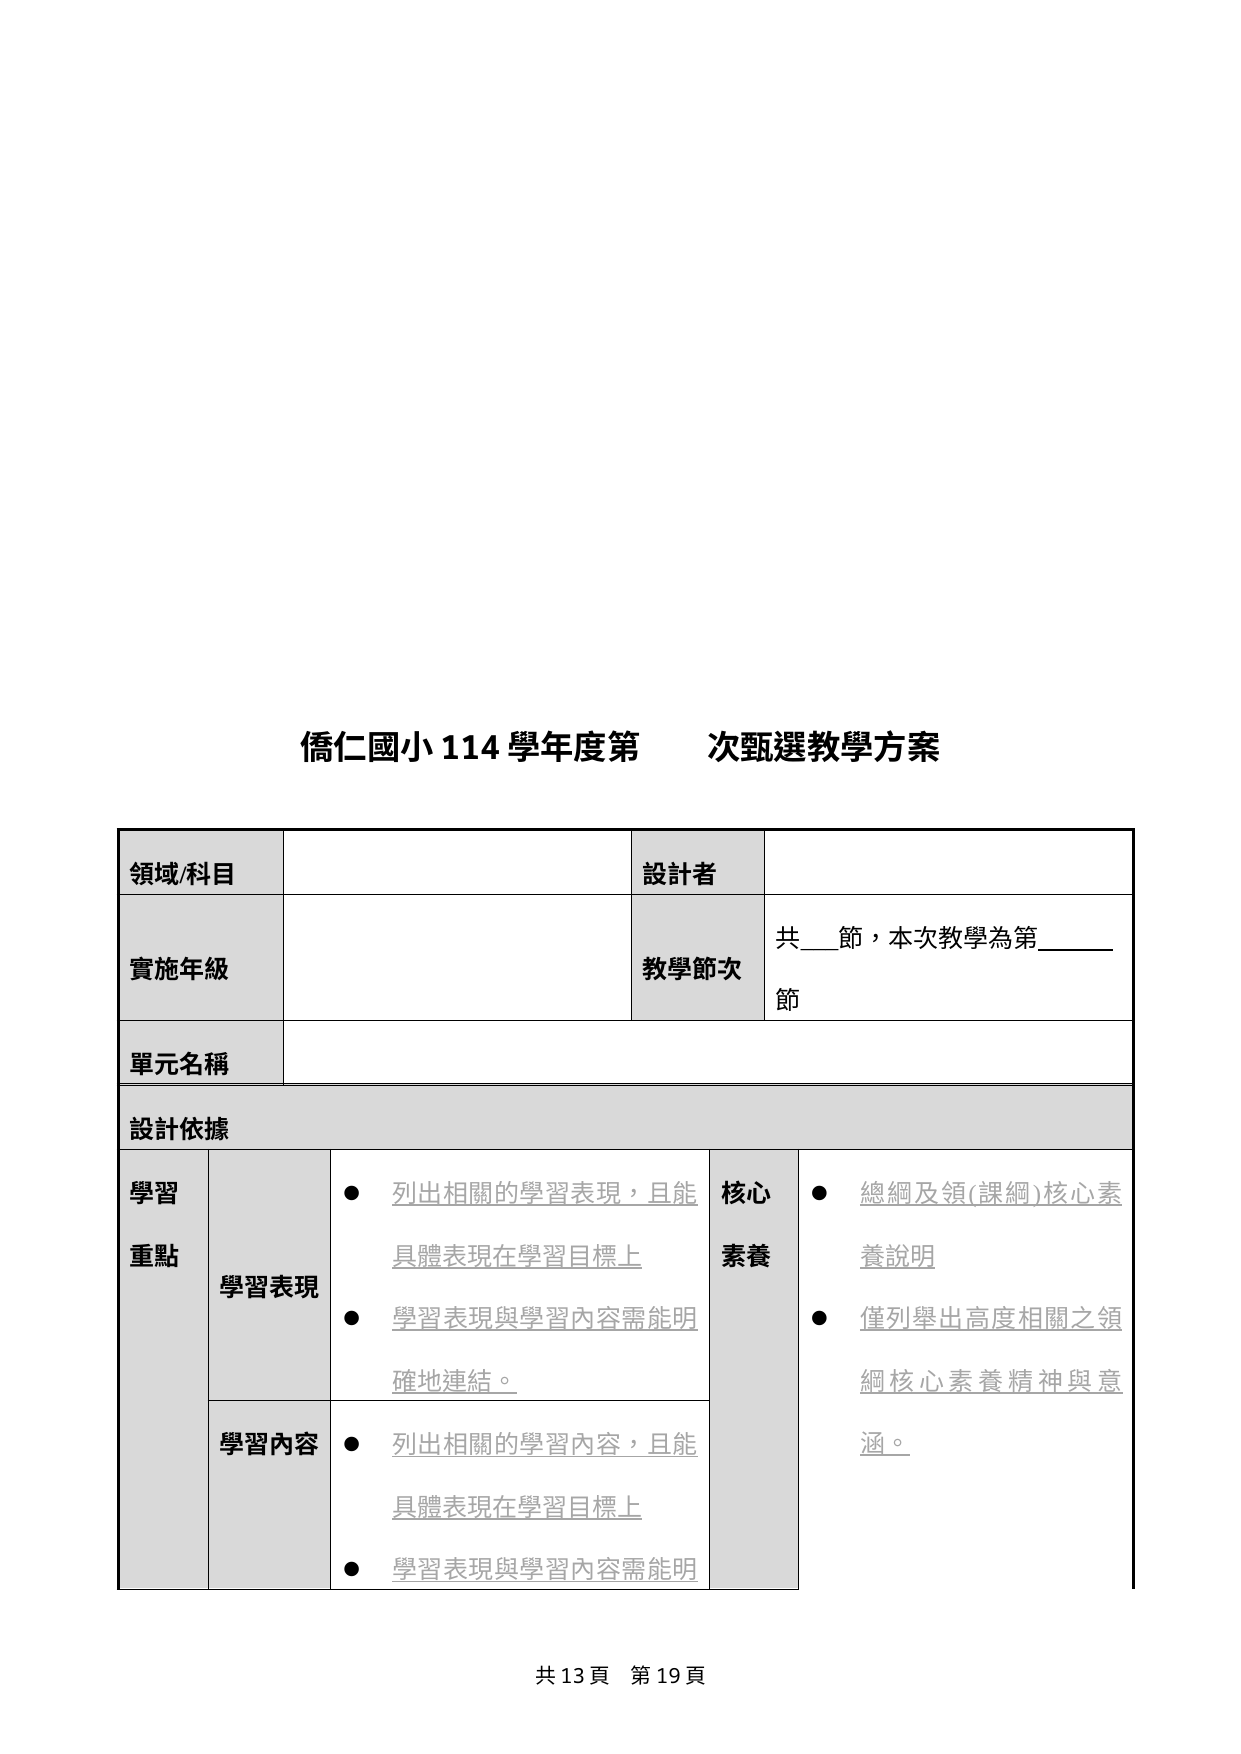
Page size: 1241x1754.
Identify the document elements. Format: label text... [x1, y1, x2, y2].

table_cell 共___節，本次教學為第 節 [765, 895, 1132, 1020]
text 僑仁國小114學年度第 次甄選教學方案 [118, 703, 1122, 766]
table_header [284, 831, 631, 894]
table_cell 列出相關的學習內容，且能具體表現在學習目標上 學習表現與學習內容需能明 [331, 1401, 709, 1588]
table_cell 學習內容 [209, 1401, 330, 1588]
table_cell 學習 重點 [120, 1150, 208, 1588]
table_cell 總綱及領(課綱)核心素養說明 僅列舉出高度相關之領綱核心素養精神與意涵。 [799, 1150, 1132, 1588]
table_header 領域/科目 [120, 831, 283, 894]
table_cell 設計依據 [120, 1086, 1132, 1149]
table_cell 單元名稱 [120, 1021, 283, 1083]
table_header 設計者 [632, 831, 764, 894]
table_cell 教學節次 [632, 895, 764, 1020]
table_cell [284, 895, 631, 1020]
table_header [765, 831, 1132, 894]
table_cell 實施年級 [120, 895, 283, 1020]
table_cell 學習表現 [209, 1150, 330, 1400]
table_cell 列出相關的學習表現，且能具體表現在學習目標上 學習表現與學習內容需能明確地連結。 [331, 1150, 709, 1400]
table_cell 核心 素養 [710, 1150, 798, 1588]
table_cell [284, 1021, 1132, 1083]
